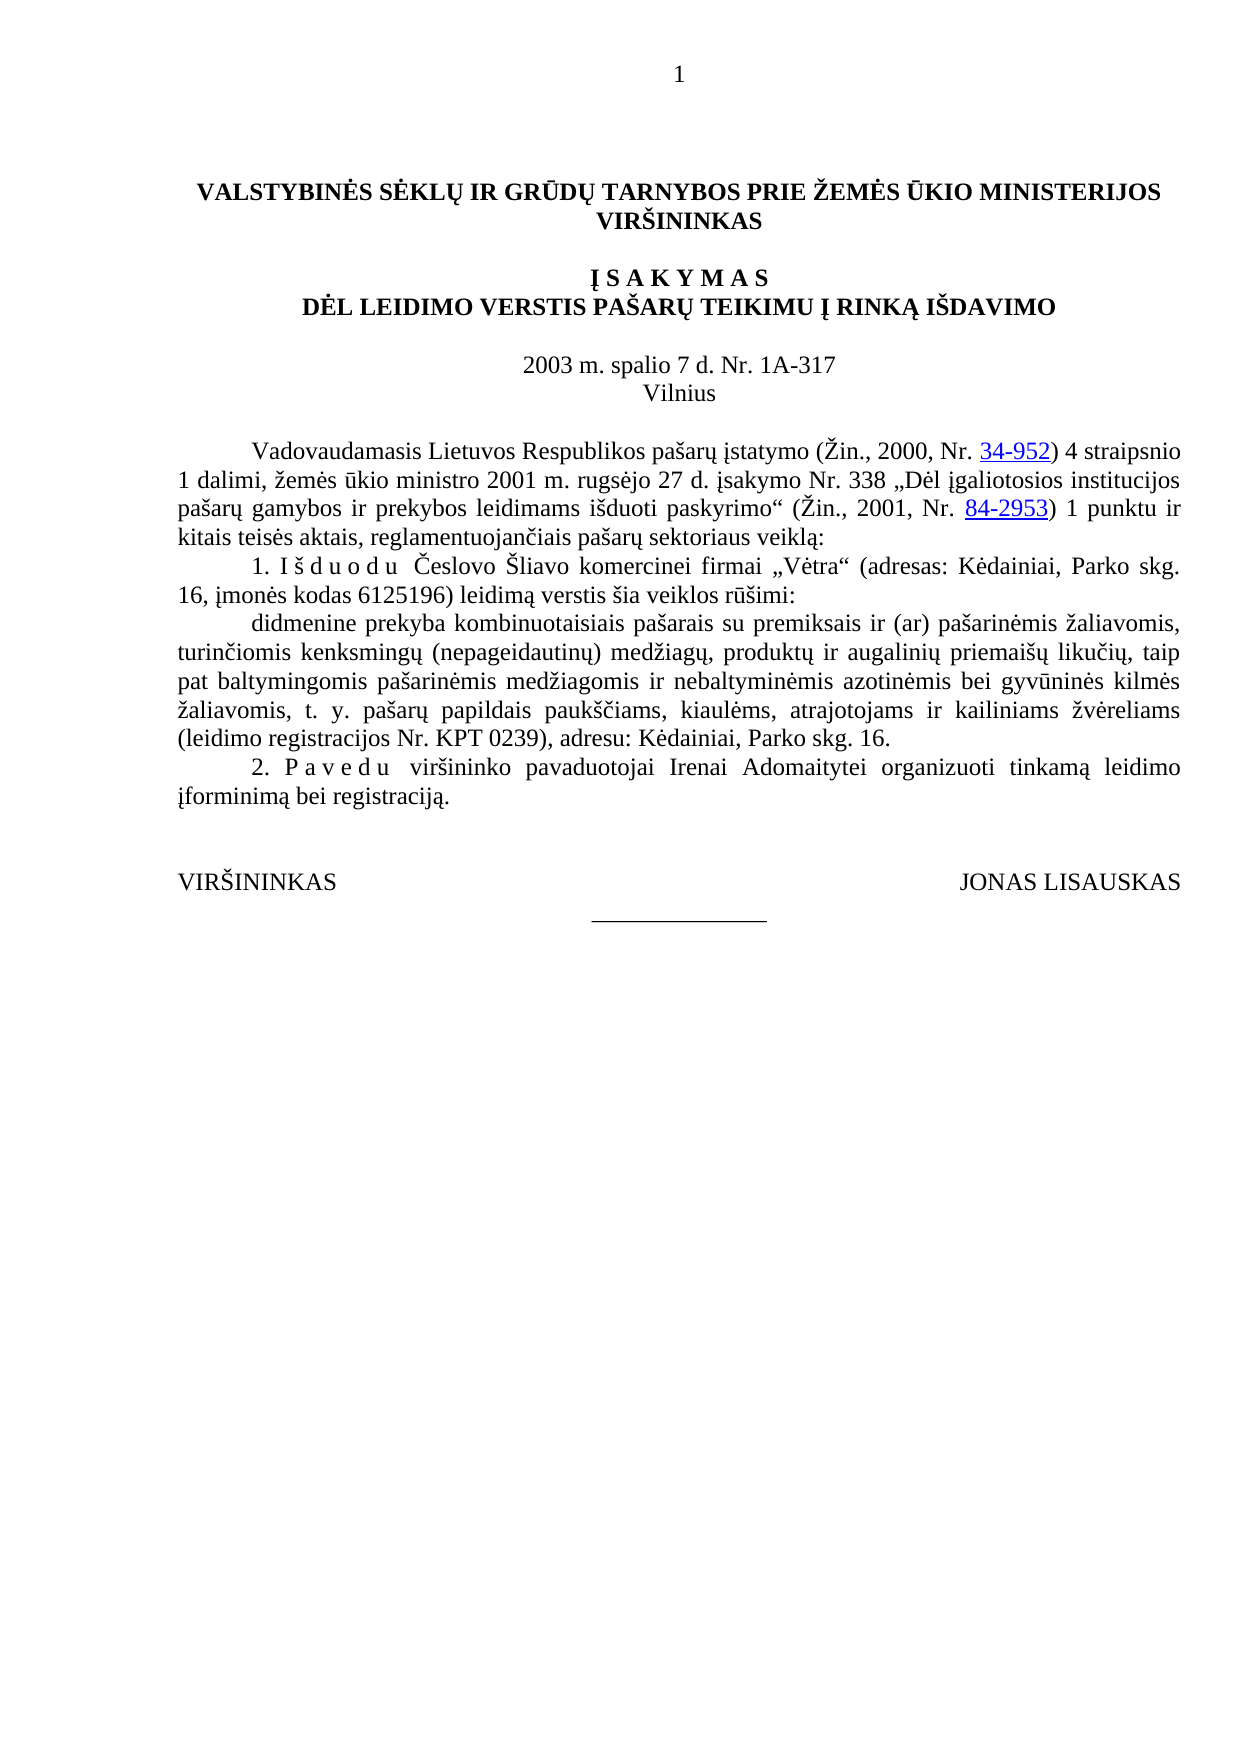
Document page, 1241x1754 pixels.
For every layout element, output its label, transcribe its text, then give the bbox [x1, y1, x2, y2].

text 2003 m. spalio 7 d. Nr. 1A-317 [177, 350, 1181, 378]
text ______________ [177, 896, 1181, 925]
text didmenine prekyba kombinuotaisiais pašarais su premiksais ir (ar) pašarinėmis žaliavomis, turinčiomis kenksmingų (nepageidautinų) medžiagų, produktų ir augalinių priemaišų likučių, taip pat baltymingomis pašarinėmis medžiagomis ir nebaltyminėmis azotinėmis bei gyvūninės kilmės žaliavomis, t. y. pašarų papildais paukščiams, kiaulėms, atrajotojams ir kailiniams žvėreliams (leidimo registracijos Nr. KPT 0239), adresu: Kėdainiai, Parko skg. 16. [177, 608, 1181, 752]
text Į S A K Y M A S [177, 263, 1181, 292]
text 1. Išduodu Česlovo Šliavo komercinei firmai „Vėtra“ (adresas: Kėdainiai, Parko skg. 16, įmonės kodas 6125196) leidimą verstis šia veiklos rūšimi: [177, 551, 1181, 608]
text Vadovaudamasis Lietuvos Respublikos pašarų įstatymo (Žin., 2000, Nr. 34-952) 4 straipsnio 1 dalimi, žemės ūkio ministro 2001 m. rugsėjo 27 d. įsakymo Nr. 338 „Dėl įgaliotosios institucijos pašarų gamybos ir prekybos leidimams išduoti paskyrimo“ (Žin., 2001, Nr. 84-2953) 1 punktu ir kitais teisės aktais, reglamentuojančiais pašarų sektoriaus veiklą: [177, 436, 1181, 551]
text 2. Pavedu viršininko pavaduotojai Irenai Adomaitytei organizuoti tinkamą leidimo įforminimą bei registraciją. [177, 752, 1181, 810]
text VIRŠININKAS JONAS LISAUSKAS [177, 867, 1181, 896]
text VALSTYBINĖS SĖKLŲ IR GRŪDŲ TARNYBOS PRIE ŽEMĖS ŪKIO MINISTERIJOS VIRŠININKAS [177, 177, 1181, 235]
text DĖL LEIDIMO VERSTIS PAŠARŲ TEIKIMU Į RINKĄ IŠDAVIMO [177, 292, 1181, 321]
text Vilnius [177, 378, 1181, 407]
